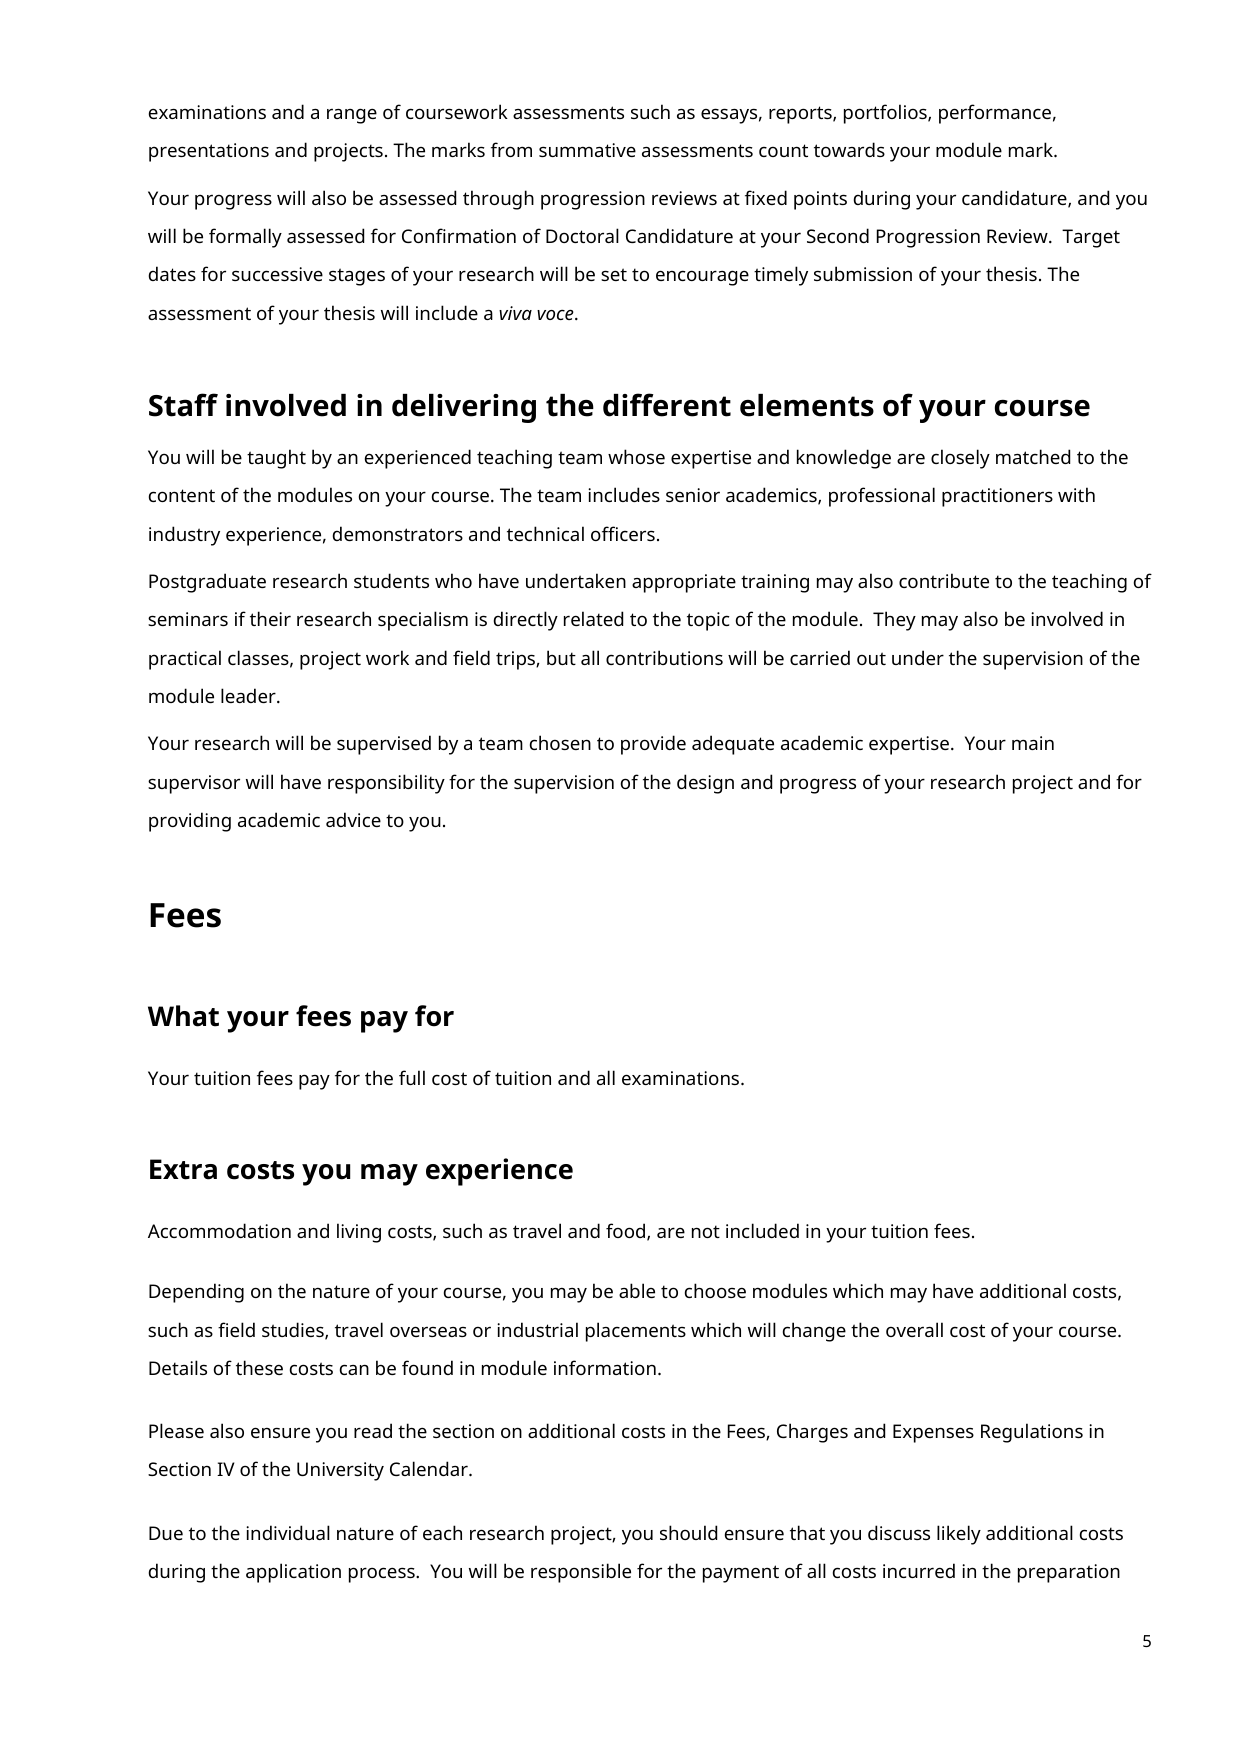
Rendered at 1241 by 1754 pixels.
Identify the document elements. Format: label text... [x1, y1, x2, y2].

text Accommodation and living costs, such as travel and food, are not included in your tuition fees. [148, 1219, 1152, 1244]
text Your research will be supervised by a team chosen to provide adequate academic expertise. Your main supervisor will have responsibility for the supervision of the design and progress of your research project and for providing academic advice to you. [148, 731, 1152, 833]
subtitle Fees [148, 892, 1152, 938]
subtitle What your fees pay for [148, 998, 1152, 1035]
text Postgraduate research students who have undertaken appropriate training may also contribute to the teaching of seminars if their research specialism is directly related to the topic of the module. They may also be involved in practical classes, project work and field trips, but all contributions will be carried out under the supervision of the module leader. [148, 568, 1152, 709]
text Your tuition fees pay for the full cost of tuition and all examinations. [148, 1066, 1152, 1091]
text Please also ensure you read the section on additional costs in the Fees, Charges and Expenses Regulations in Section IV of the University Calendar. [148, 1418, 1152, 1482]
text You will be taught by an experienced teaching team whose expertise and knowledge are closely matched to the content of the modules on your course. The team includes senior academics, professional practitioners with industry experience, demonstrators and technical officers. [148, 444, 1152, 546]
text Due to the individual nature of each research project, you should ensure that you discuss likely additional costs during the application process. You will be responsible for the payment of all costs incurred in the preparation [148, 1520, 1152, 1584]
subtitle Extra costs you may experience [148, 1151, 1152, 1188]
text Depending on the nature of your course, you may be able to choose modules which may have additional costs, such as field studies, travel overseas or industrial placements which will change the overall cost of your course. Details of these costs can be found in module information. [148, 1279, 1152, 1381]
subtitle Staff involved in delivering the different elements of your course [148, 385, 1152, 424]
text Your progress will also be assessed through progression reviews at fixed points during your candidature, and you will be formally assessed for Confirmation of Doctoral Candidature at your Second Progression Review. Target dates for successive stages of your research will be set to encourage timely submission of your thesis. The assessment of your thesis will include a viva voce. [148, 185, 1152, 325]
text examinations and a range of coursework assessments such as essays, reports, portfolios, performance, presentations and projects. The marks from summative assessments count towards your module mark. [148, 99, 1152, 163]
